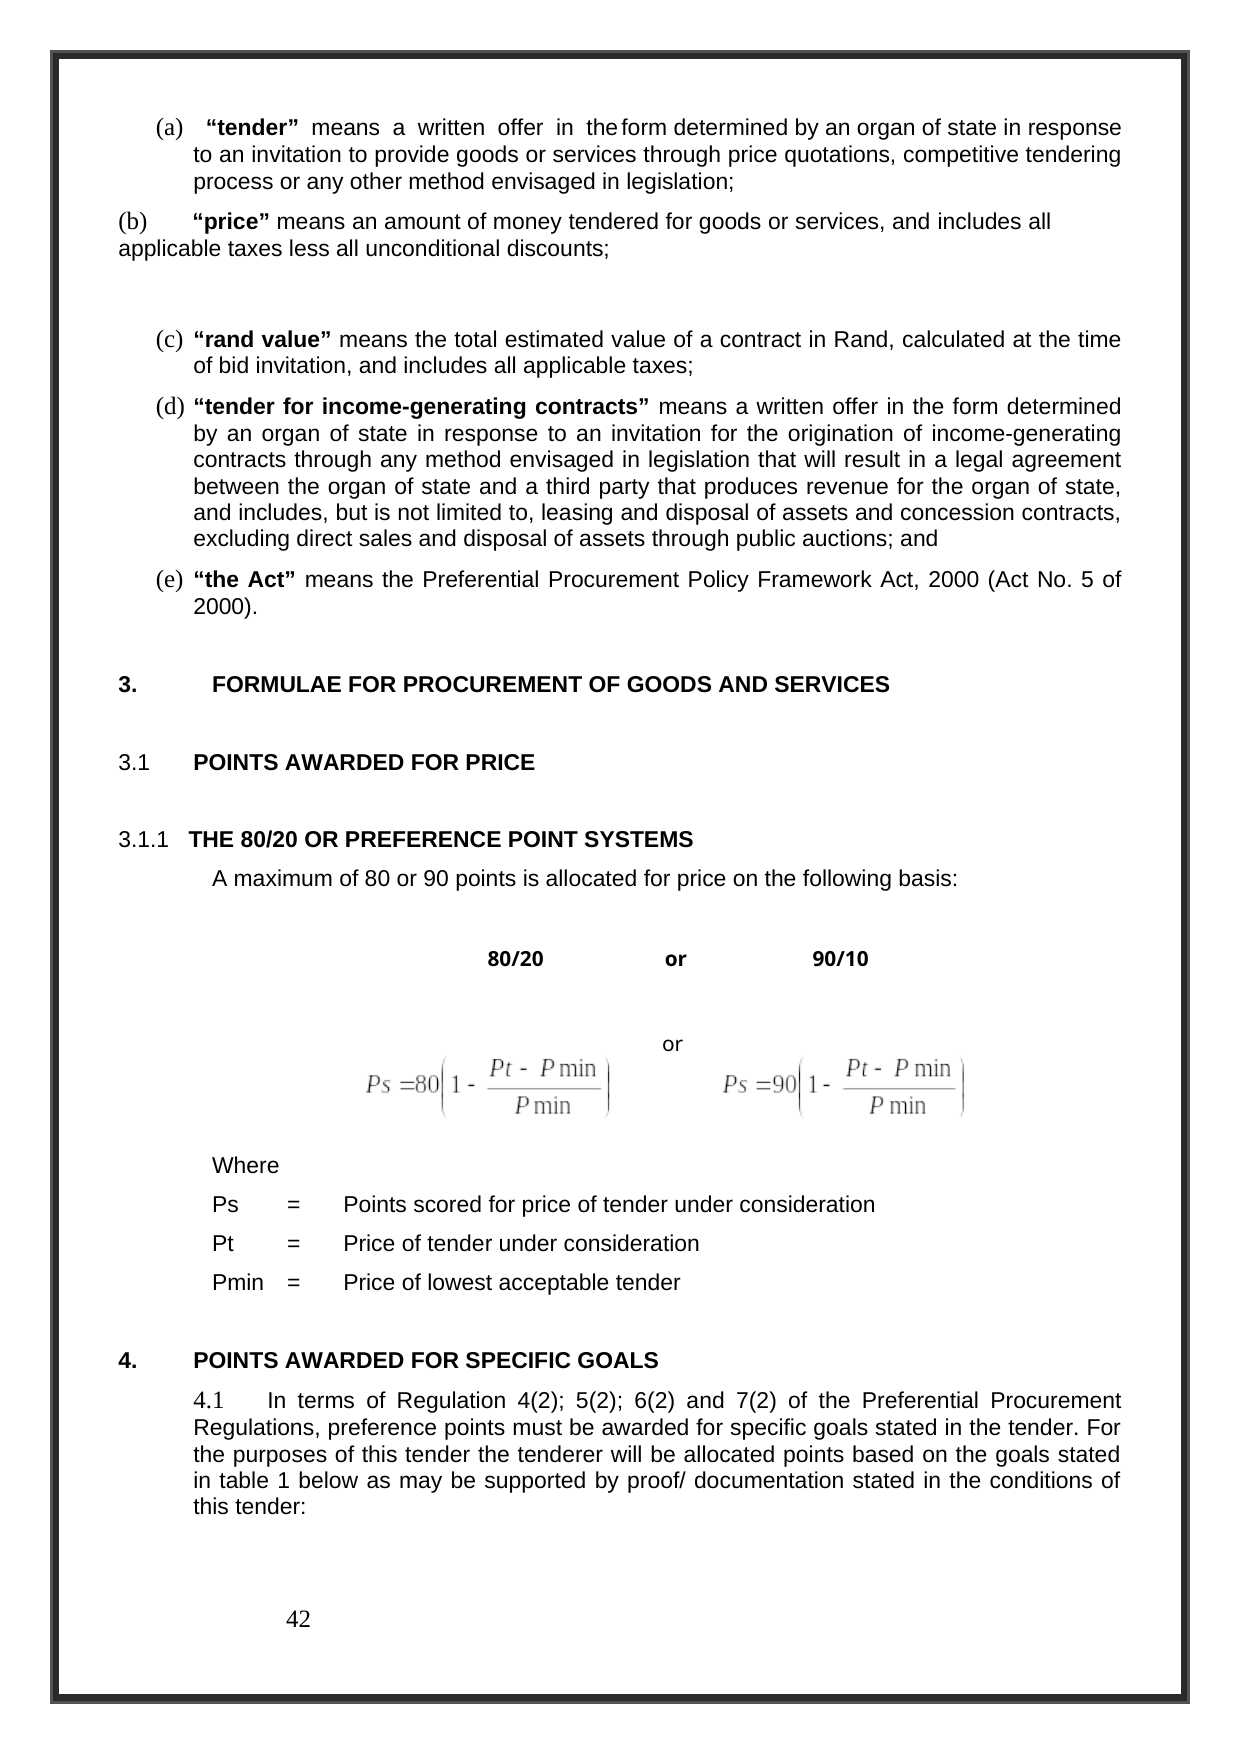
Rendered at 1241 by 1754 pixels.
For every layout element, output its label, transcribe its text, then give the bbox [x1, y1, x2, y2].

list In terms of Regulation 4(2); 5(2); 6(2) and 7(2) of the Preferential Procurement Regulations, preference points must be awarded for specific goals stated in the tender. For the purposes of this tender the tenderer will be allocated points based on the goals stated in table 1 below as may be supported by proof/ documentation stated in the conditions of this tender: [193, 1385, 1122, 1519]
list POINTS AWARDED FOR PRICE [118, 748, 1122, 775]
text Where [118, 1152, 1122, 1179]
list POINTS AWARDED FOR SPECIFIC GOALS [118, 1347, 1122, 1373]
text or [118, 1029, 1122, 1123]
list “tender” means a written offer in the form determined by an organ of state in response to an invitation to provide goods or services through price quotations, competitive tendering process or any other method envisaged in legislation; [156, 112, 1122, 194]
list “rand value” means the total estimated value of a contract in Rand, calculated at the time of bid invitation, and includes all applicable taxes; [156, 324, 1122, 379]
text 80/20 or 90/10 [118, 944, 1122, 972]
text A maximum of 80 or 90 points is allocated for price on the following basis: [118, 865, 1122, 891]
text Pmin = Price of lowest acceptable tender [118, 1269, 1122, 1295]
list “tender for income-generating contracts” means a written offer in the form determined by an organ of state in response to an invitation for the origination of income-generating contracts through any method envisaged in legislation that will result in a legal agreement between the organ of state and a third party that produces revenue for the organ of state, and includes, but is not limited to, leasing and disposal of assets and concession contracts, excluding direct sales and disposal of assets through public auctions; and [156, 391, 1122, 552]
list FORMULAE FOR PROCUREMENT OF GOODS AND SERVICES [118, 671, 1122, 697]
text 3.1.1 THE 80/20 OR PREFERENCE POINT SYSTEMS [118, 826, 1122, 852]
list “the Act” means the Preferential Procurement Policy Framework Act, 2000 (Act No. 5 of 2000). [156, 564, 1122, 619]
text Ps = Points scored for price of tender under consideration [118, 1191, 1122, 1217]
text Pt = Price of tender under consideration [118, 1230, 1122, 1256]
list “price” means an amount of money tendered for goods or services, and includes all applicable taxes less all unconditional discounts; [118, 206, 1051, 262]
